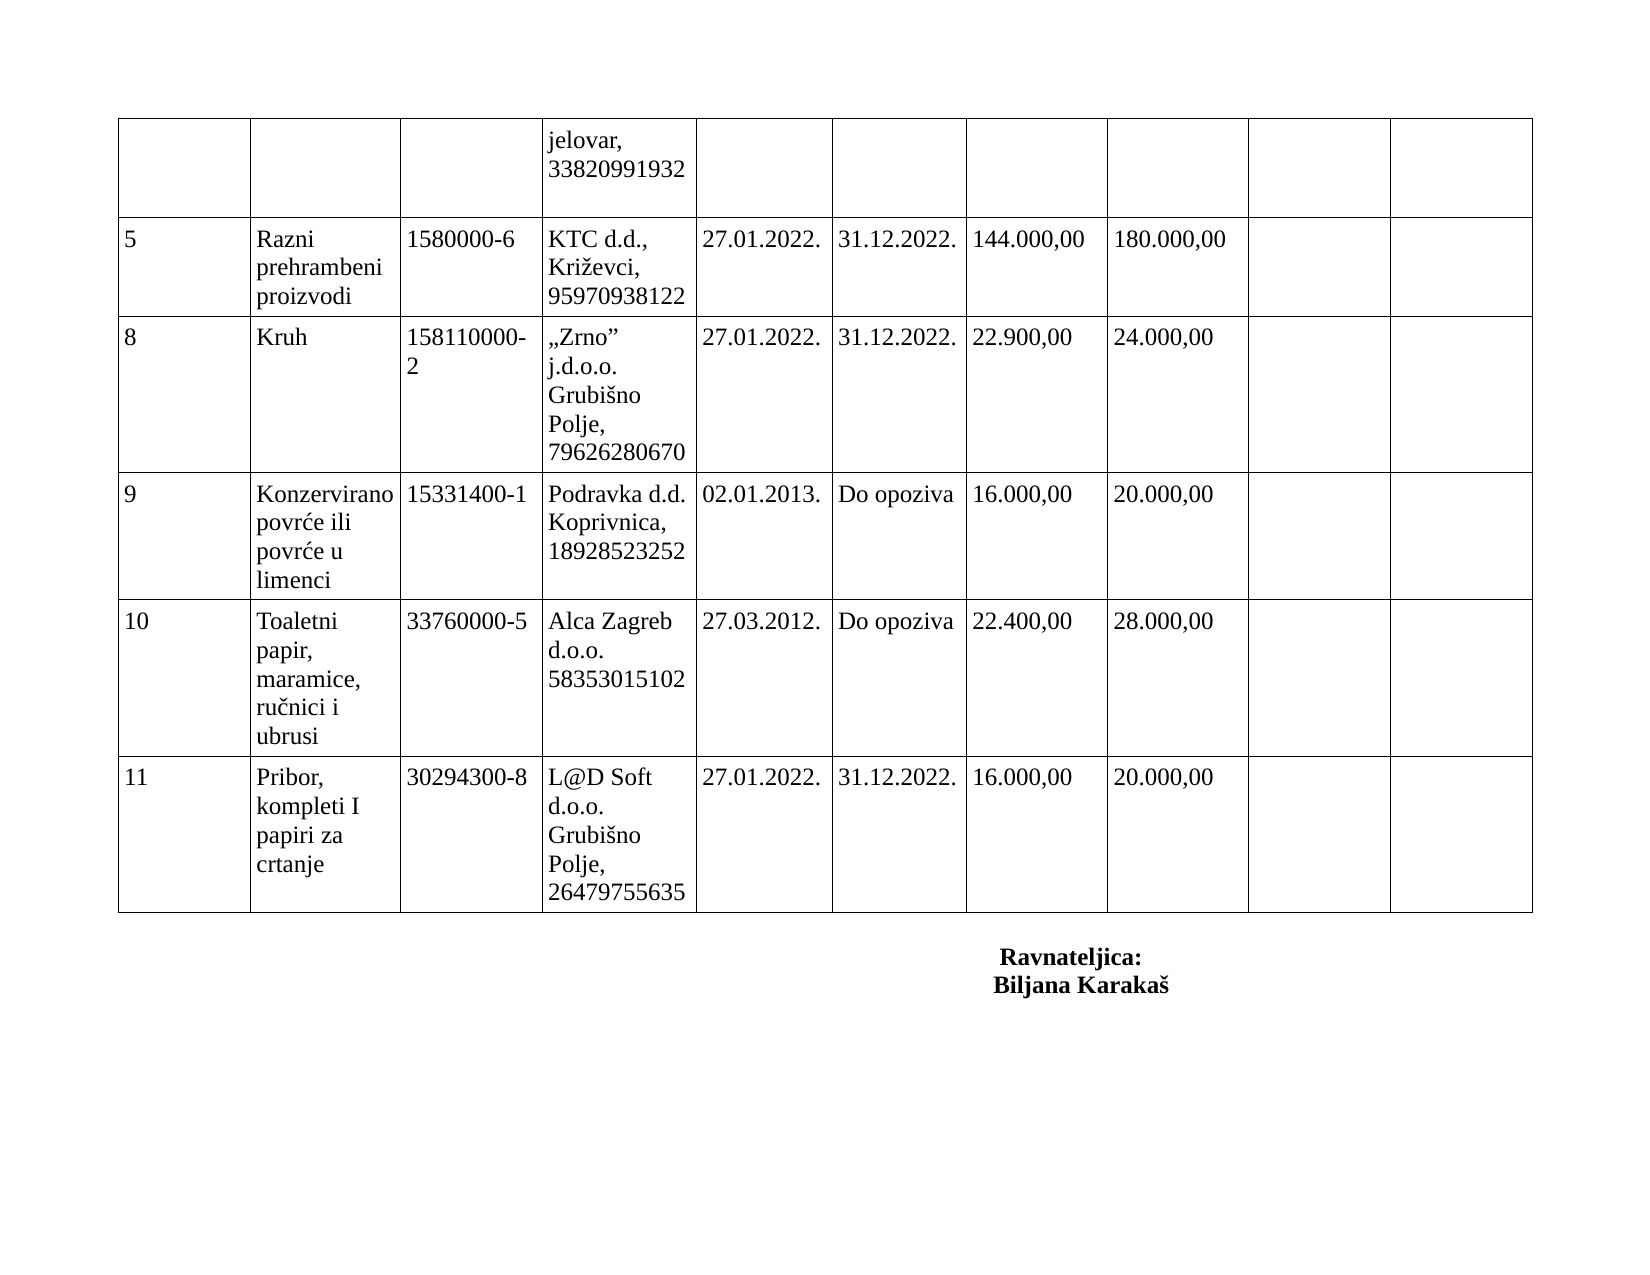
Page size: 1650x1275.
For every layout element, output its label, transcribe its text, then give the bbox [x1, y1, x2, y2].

table_cell „Zrno” j.d.o.o. Grubišno Polje, 79626280670 [543, 317, 696, 472]
table_cell Do opoziva [833, 600, 966, 756]
table_cell 158110000-2 [401, 317, 542, 472]
table_cell 22.400,00 [967, 600, 1107, 756]
table_cell Alca Zagreb d.o.o. 58353015102 [543, 600, 696, 756]
table_cell [1391, 119, 1532, 217]
table_cell 20.000,00 [1108, 757, 1248, 912]
table_cell [1249, 600, 1390, 756]
table_cell 31.12.2022. [833, 317, 966, 472]
table_cell Kruh [251, 317, 400, 472]
table_cell [119, 119, 250, 217]
table_cell [967, 119, 1107, 217]
table_cell 27.01.2022. [697, 757, 832, 912]
table_cell 15331400-1 [401, 473, 542, 599]
table_cell [1249, 473, 1390, 599]
table_cell [833, 119, 966, 217]
table_cell 33760000-5 [401, 600, 542, 756]
table_cell [401, 119, 542, 217]
table_cell 30294300-8 [401, 757, 542, 912]
table_cell 27.01.2022. [697, 218, 832, 316]
table_cell 5 [119, 218, 250, 316]
table_cell Konzervirano povrće ili povrće u limenci [251, 473, 400, 599]
table_cell [1249, 757, 1390, 912]
table_cell 9 [119, 473, 250, 599]
table_cell jelovar, 33820991932 [543, 119, 696, 217]
table_cell [1249, 119, 1390, 217]
table_cell Podravka d.d. Koprivnica, 18928523252 [543, 473, 696, 599]
table_cell 180.000,00 [1108, 218, 1248, 316]
table_cell [1108, 119, 1248, 217]
table_cell 31.12.2022. [833, 757, 966, 912]
table_cell 11 [119, 757, 250, 912]
table_cell 16.000,00 [967, 473, 1107, 599]
table_cell 27.03.2012. [697, 600, 832, 756]
table_cell 02.01.2013. [697, 473, 832, 599]
table_cell 24.000,00 [1108, 317, 1248, 472]
table_cell [1391, 317, 1532, 472]
table_cell 10 [119, 600, 250, 756]
table_cell Toaletni papir, maramice, ručnici i ubrusi [251, 600, 400, 756]
table_cell [1391, 600, 1532, 756]
table_cell [1391, 473, 1532, 599]
table_cell 20.000,00 [1108, 473, 1248, 599]
table_cell [1391, 218, 1532, 316]
table_cell [251, 119, 400, 217]
table_cell 31.12.2022. [833, 218, 966, 316]
table_cell KTC d.d., Križevci, 95970938122 [543, 218, 696, 316]
table_cell Razni prehrambeni proizvodi [251, 218, 400, 316]
table_cell Do opoziva [833, 473, 966, 599]
table_cell L@D Soft d.o.o. Grubišno Polje, 26479755635 [543, 757, 696, 912]
table_cell 8 [119, 317, 250, 472]
table_cell 16.000,00 [967, 757, 1107, 912]
table_cell Pribor, kompleti I papiri za crtanje [251, 757, 400, 912]
table_cell 28.000,00 [1108, 600, 1248, 756]
table_cell 22.900,00 [967, 317, 1107, 472]
table_cell 144.000,00 [967, 218, 1107, 316]
table_cell [1391, 757, 1532, 912]
table_cell 27.01.2022. [697, 317, 832, 472]
table_cell [697, 119, 832, 217]
text Ravnateljica: [118, 942, 1532, 970]
table_cell [1249, 218, 1390, 316]
table_cell 1580000-6 [401, 218, 542, 316]
text Biljana Karakaš [118, 970, 1532, 999]
table_cell [1249, 317, 1390, 472]
